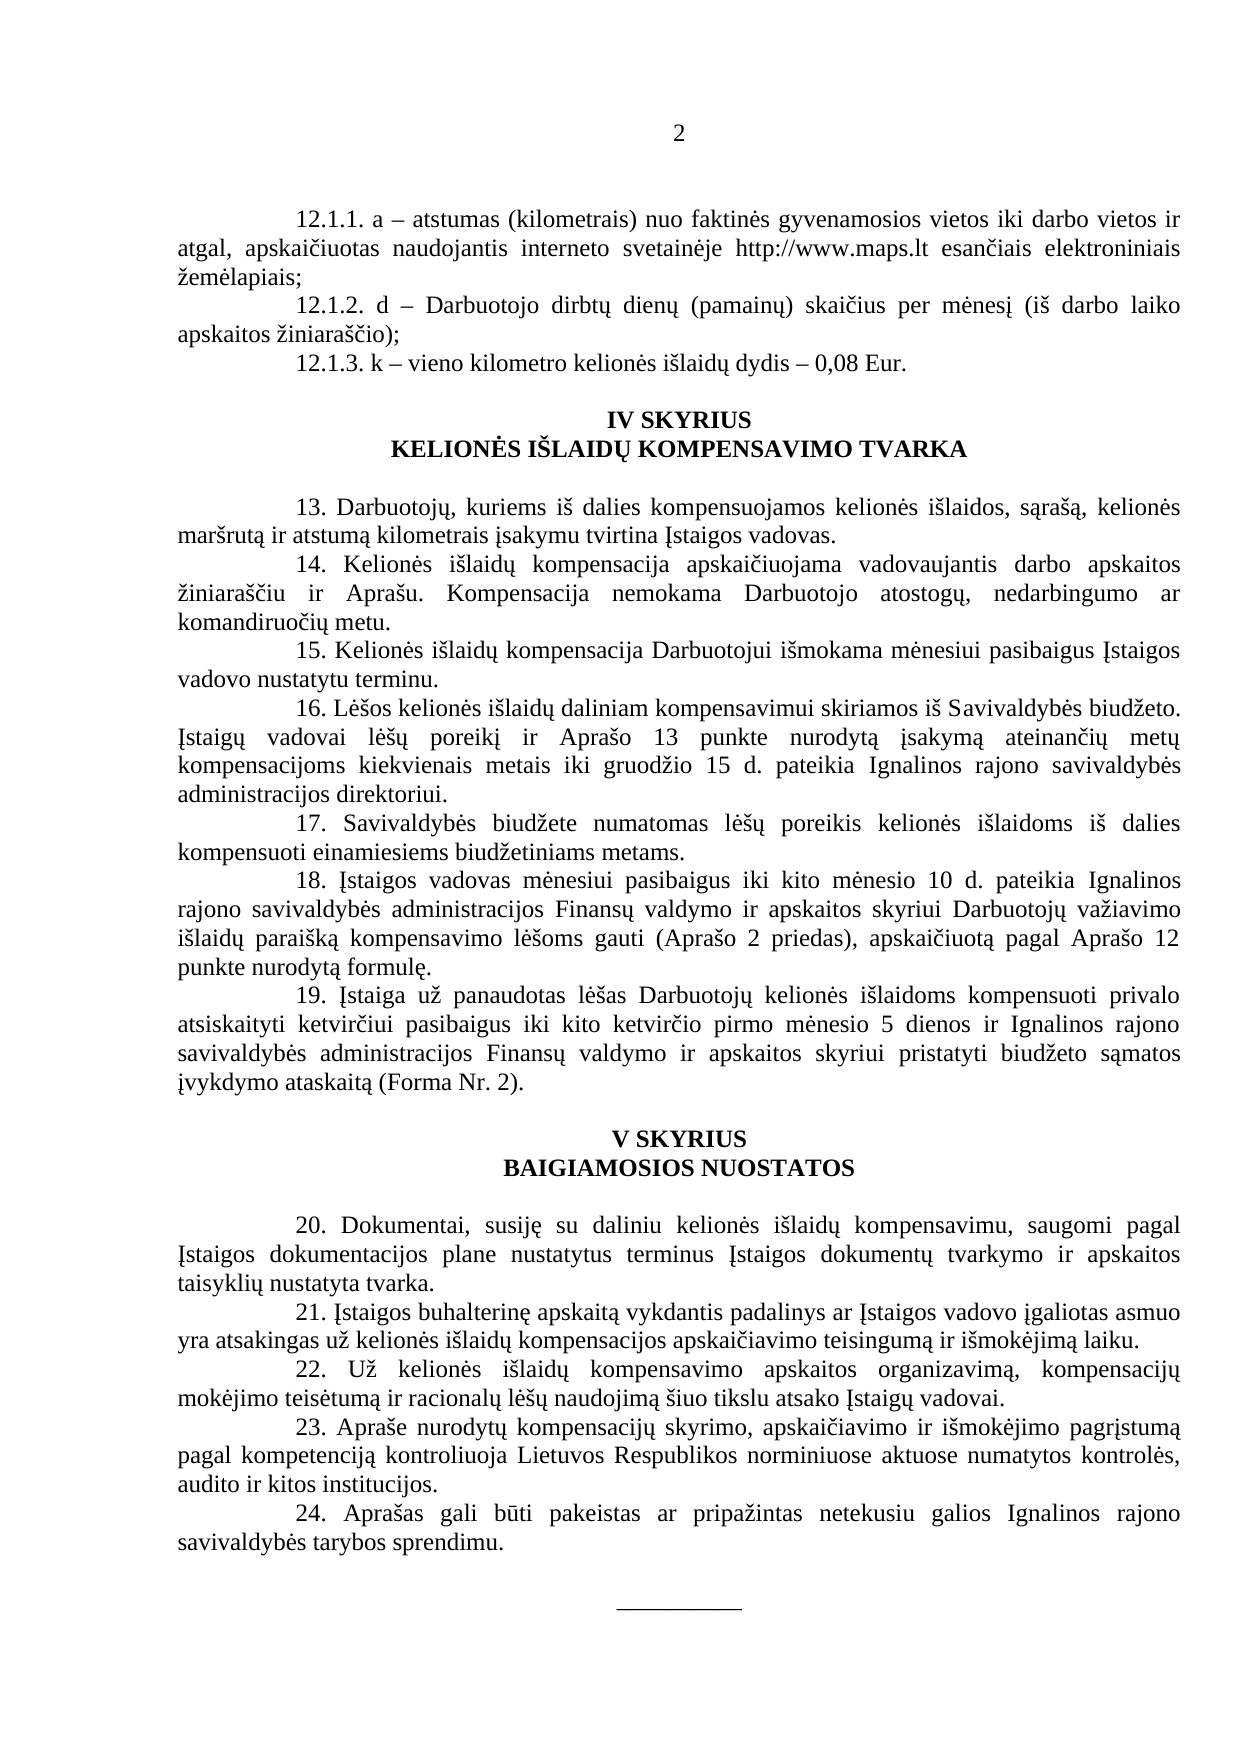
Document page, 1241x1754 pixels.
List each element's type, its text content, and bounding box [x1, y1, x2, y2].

text 24. Aprašas gali būti pakeistas ar pripažintas netekusiu galios Ignalinos rajono savivaldybės tarybos sprendimu. [177, 1498, 1181, 1556]
text KELIONĖS IŠLAIDŲ KOMPENSAVIMO TVARKA [177, 434, 1181, 463]
text IV SKYRIUS [177, 406, 1181, 434]
text 18. Įstaigos vadovas mėnesiui pasibaigus iki kito mėnesio 10 d. pateikia Ignalinos rajono savivaldybės administracijos Finansų valdymo ir apskaitos skyriui Darbuotojų važiavimo išlaidų paraišką kompensavimo lėšoms gauti (Aprašo 2 priedas), apskaičiuotą pagal Aprašo 12 punkte nurodytą formulę. [177, 866, 1181, 981]
text 12.1.1. a – atstumas (kilometrais) nuo faktinės gyvenamosios vietos iki darbo vietos ir atgal, apskaičiuotas naudojantis interneto svetainėje http://www.maps.lt esančiais elektroniniais žemėlapiais; [177, 204, 1181, 291]
text V SKYRIUS [177, 1124, 1181, 1153]
text 15. Kelionės išlaidų kompensacija Darbuotojui išmokama mėnesiui pasibaigus Įstaigos vadovo nustatytu terminu. [177, 636, 1181, 693]
text 14. Kelionės išlaidų kompensacija apskaičiuojama vadovaujantis darbo apskaitos žiniaraščiu ir Aprašu. Kompensacija nemokama Darbuotojo atostogų, nedarbingumo ar komandiruočių metu. [177, 549, 1181, 636]
text 13. Darbuotojų, kuriems iš dalies kompensuojamos kelionės išlaidos, sąrašą, kelionės maršrutą ir atstumą kilometrais įsakymu tvirtina Įstaigos vadovas. [177, 492, 1181, 549]
text 22. Už kelionės išlaidų kompensavimo apskaitos organizavimą, kompensacijų mokėjimo teisėtumą ir racionalų lėšų naudojimą šiuo tikslu atsako Įstaigų vadovai. [177, 1354, 1181, 1412]
text 20. Dokumentai, susiję su daliniu kelionės išlaidų kompensavimu, saugomi pagal Įstaigos dokumentacijos plane nustatytus terminus Įstaigos dokumentų tvarkymo ir apskaitos taisyklių nustatyta tvarka. [177, 1211, 1181, 1297]
text __________ [177, 1584, 1181, 1613]
text 17. Savivaldybės biudžete numatomas lėšų poreikis kelionės išlaidoms iš dalies kompensuoti einamiesiems biudžetiniams metams. [177, 808, 1181, 866]
text 12.1.2. d – Darbuotojo dirbtų dienų (pamainų) skaičius per mėnesį (iš darbo laiko apskaitos žiniaraščio); [177, 291, 1181, 348]
text 23. Apraše nurodytų kompensacijų skyrimo, apskaičiavimo ir išmokėjimo pagrįstumą pagal kompetenciją kontroliuoja Lietuvos Respublikos norminiuose aktuose numatytos kontrolės, audito ir kitos institucijos. [177, 1412, 1181, 1498]
text BAIGIAMOSIOS NUOSTATOS [177, 1153, 1181, 1182]
text 19. Įstaiga už panaudotas lėšas Darbuotojų kelionės išlaidoms kompensuoti privalo atsiskaityti ketvirčiui pasibaigus iki kito ketvirčio pirmo mėnesio 5 dienos ir Ignalinos rajono savivaldybės administracijos Finansų valdymo ir apskaitos skyriui pristatyti biudžeto sąmatos įvykdymo ataskaitą (Forma Nr. 2). [177, 981, 1181, 1096]
text 16. Lėšos kelionės išlaidų daliniam kompensavimui skiriamos iš Savivaldybės biudžeto. Įstaigų vadovai lėšų poreikį ir Aprašo 13 punkte nurodytą įsakymą ateinančių metų kompensacijoms kiekvienais metais iki gruodžio 15 d. pateikia Ignalinos rajono savivaldybės administracijos direktoriui. [177, 693, 1181, 808]
text 21. Įstaigos buhalterinę apskaitą vykdantis padalinys ar Įstaigos vadovo įgaliotas asmuo yra atsakingas už kelionės išlaidų kompensacijos apskaičiavimo teisingumą ir išmokėjimą laiku. [177, 1297, 1181, 1354]
text 12.1.3. k – vieno kilometro kelionės išlaidų dydis – 0,08 Eur. [177, 348, 1181, 377]
